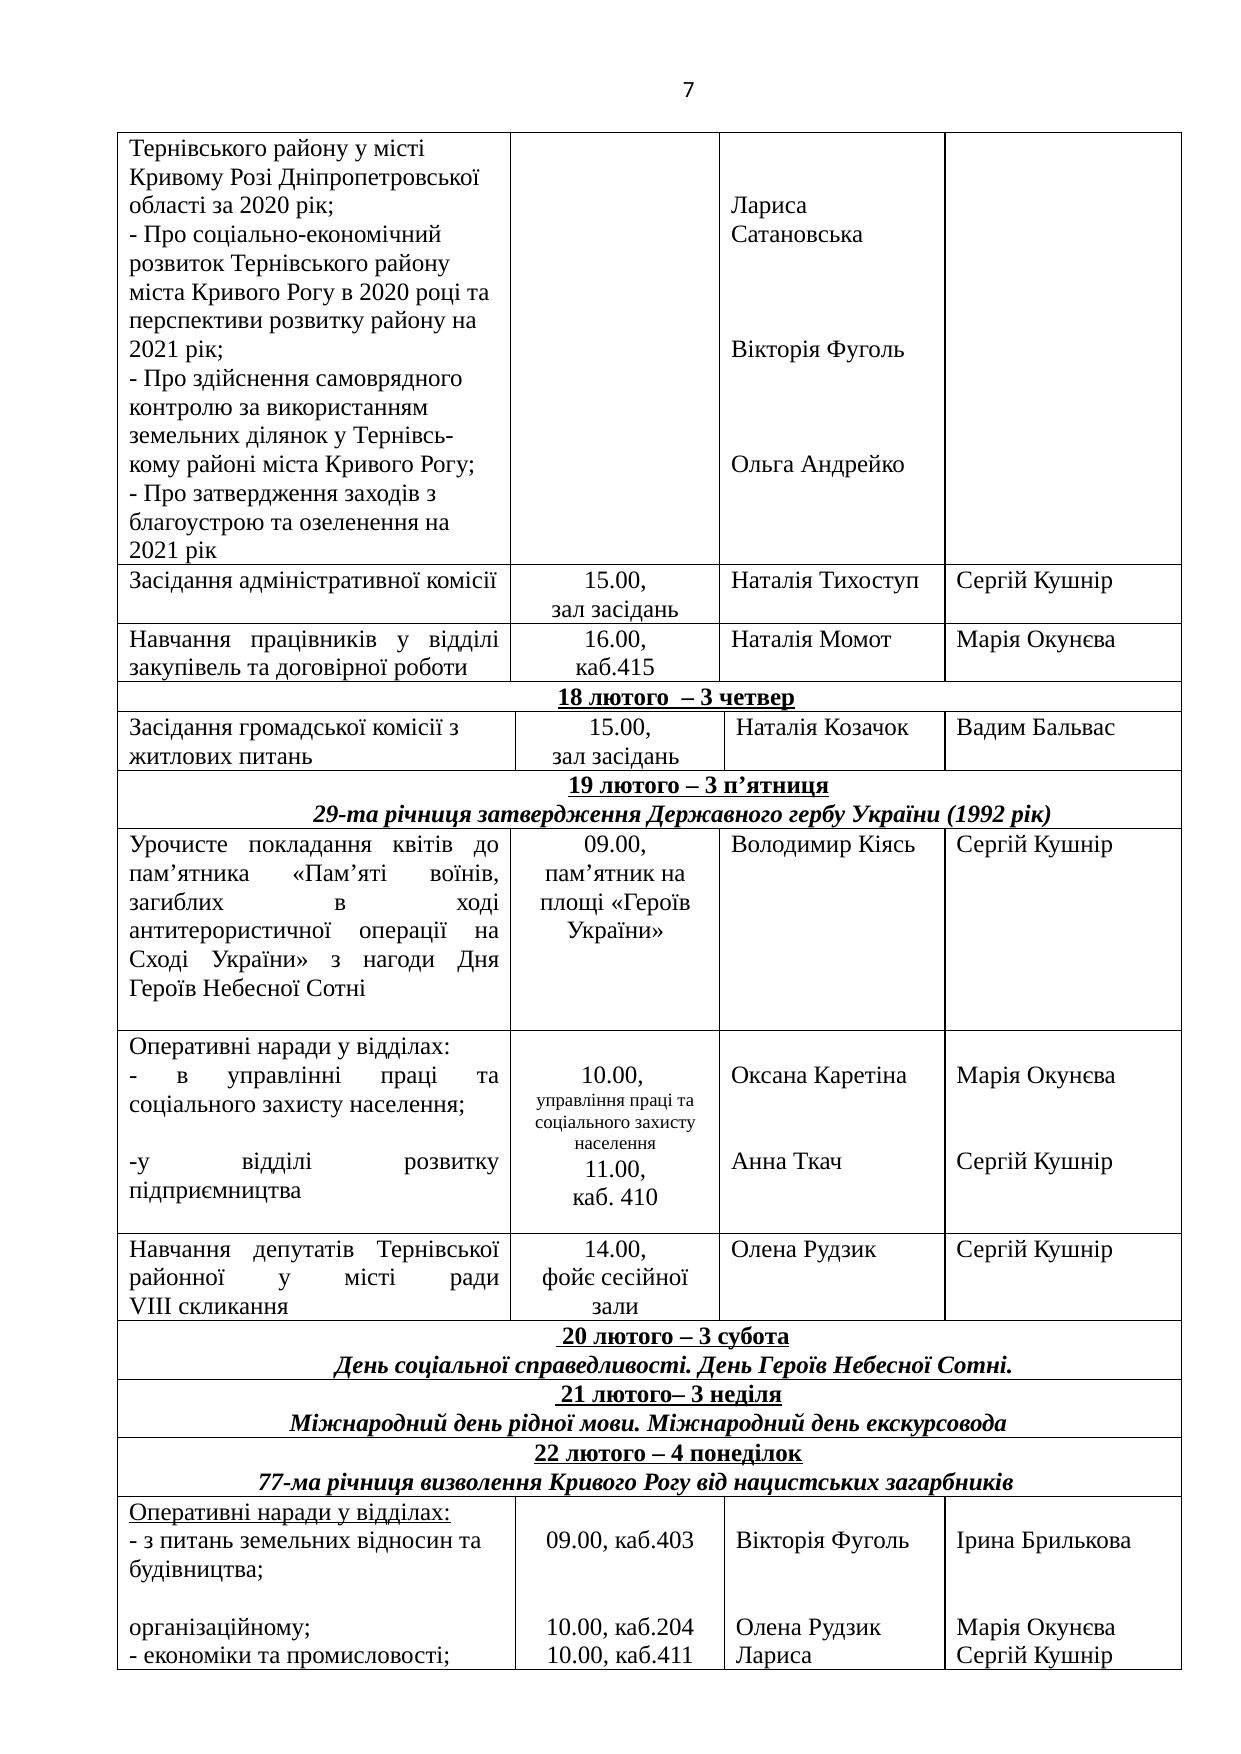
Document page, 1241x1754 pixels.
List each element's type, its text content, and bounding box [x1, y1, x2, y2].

table_cell 19 лютого – 3 п’ятниця 29-та річниця затвердження Державного гербу України (1992 рік) [118, 771, 1181, 828]
table_cell Сергій Кушнір [946, 829, 1181, 1030]
table_cell Оксана Каретіна Анна Ткач [720, 1031, 944, 1233]
table_cell Навчання працівників у відділі закупівель та договірної роботи [118, 624, 510, 681]
table_cell Оперативні наради у відділах: - з питань земельних відносин та будівництва; організаційному; - економіки та промисловості; [118, 1497, 515, 1669]
table_cell Оперативні наради у відділах: - в управлінні праці та соціального захисту населення; -у відділі розвитку підприємництва [118, 1031, 510, 1233]
table_cell Тернівського району у місті Кривому Розі Дніпропетровської області за 2020 рік; - Про соціально-економічний розвиток Тернівського району міста Кривого Рогу в 2020 році та перспективи розвитку району на 2021 рік; - Про здійснення самоврядного контролю за використанням земельних ділянок у Тернівсь-кому районі міста Кривого Рогу; - Про затвердження заходів з благоустрою та озеленення на 2021 рік [118, 133, 510, 564]
table_cell Урочисте покладання квітів до пам’ятника «Пам’яті воїнів, загиблих в ході антитерористичної операції на Сході України» з нагоди Дня Героїв Небесної Сотні [118, 829, 510, 1030]
table_cell Володимир Кіясь [720, 829, 944, 1030]
table_cell Лариса Сатановська Вікторія Фуголь Ольга Андрейко [720, 133, 944, 564]
table_cell 21 лютого– 3 неділя Міжнародний день рідної мови. Міжнародний день екскурсовода [118, 1380, 1181, 1437]
table_cell Вадим Бальвас [946, 712, 1181, 769]
table_cell 16.00, каб.415 [511, 624, 719, 681]
table_cell Наталія Момот [720, 624, 944, 681]
table_cell 22 лютого – 4 понеділок 77-ма річниця визволення Кривого Рогу від нацистських загарбників [118, 1438, 1181, 1496]
table_cell 09.00, каб.403 10.00, каб.204 10.00, каб.411 [516, 1497, 724, 1669]
table_cell Засідання громадської комісії з житлових питань [118, 712, 515, 769]
table_cell [946, 133, 1181, 564]
table_cell Марія Окунєва [946, 624, 1181, 681]
table_cell Олена Рудзик [720, 1234, 944, 1320]
table_cell 09.00, пам’ятник на площі «Героїв України» [511, 829, 719, 1030]
table_cell 10.00, управління праці та соціального захисту населення 11.00, каб. 410 [511, 1031, 719, 1233]
table_cell Навчання депутатів Тернівської районної у місті ради VІІІ скликання [118, 1234, 510, 1320]
table_cell 20 лютого – 3 субота День соціальної справедливості. День Героїв Небесної Сотні. [118, 1321, 1181, 1378]
table_cell 14.00, фойє сесійної зали [511, 1234, 719, 1320]
table_cell Наталія Тихоступ [720, 565, 944, 623]
table_cell Марія Окунєва Сергій Кушнір [946, 1031, 1181, 1233]
table_cell 15.00, зал засідань [516, 712, 724, 769]
table_cell 18 лютого – 3 четвер [118, 682, 1181, 711]
table_cell Засідання адміністративної комісії [118, 565, 510, 623]
table_cell Вікторія Фуголь Олена Рудзик Лариса [725, 1497, 944, 1669]
table_cell Наталія Козачок [725, 712, 944, 769]
table_cell 15.00, зал засідань [511, 565, 719, 623]
table_cell [511, 133, 719, 564]
table_cell Ірина Брилькова Марія Окунєва Сергій Кушнір [946, 1497, 1181, 1669]
table_cell Сергій Кушнір [946, 1234, 1181, 1320]
table_cell Сергій Кушнір [946, 565, 1181, 623]
